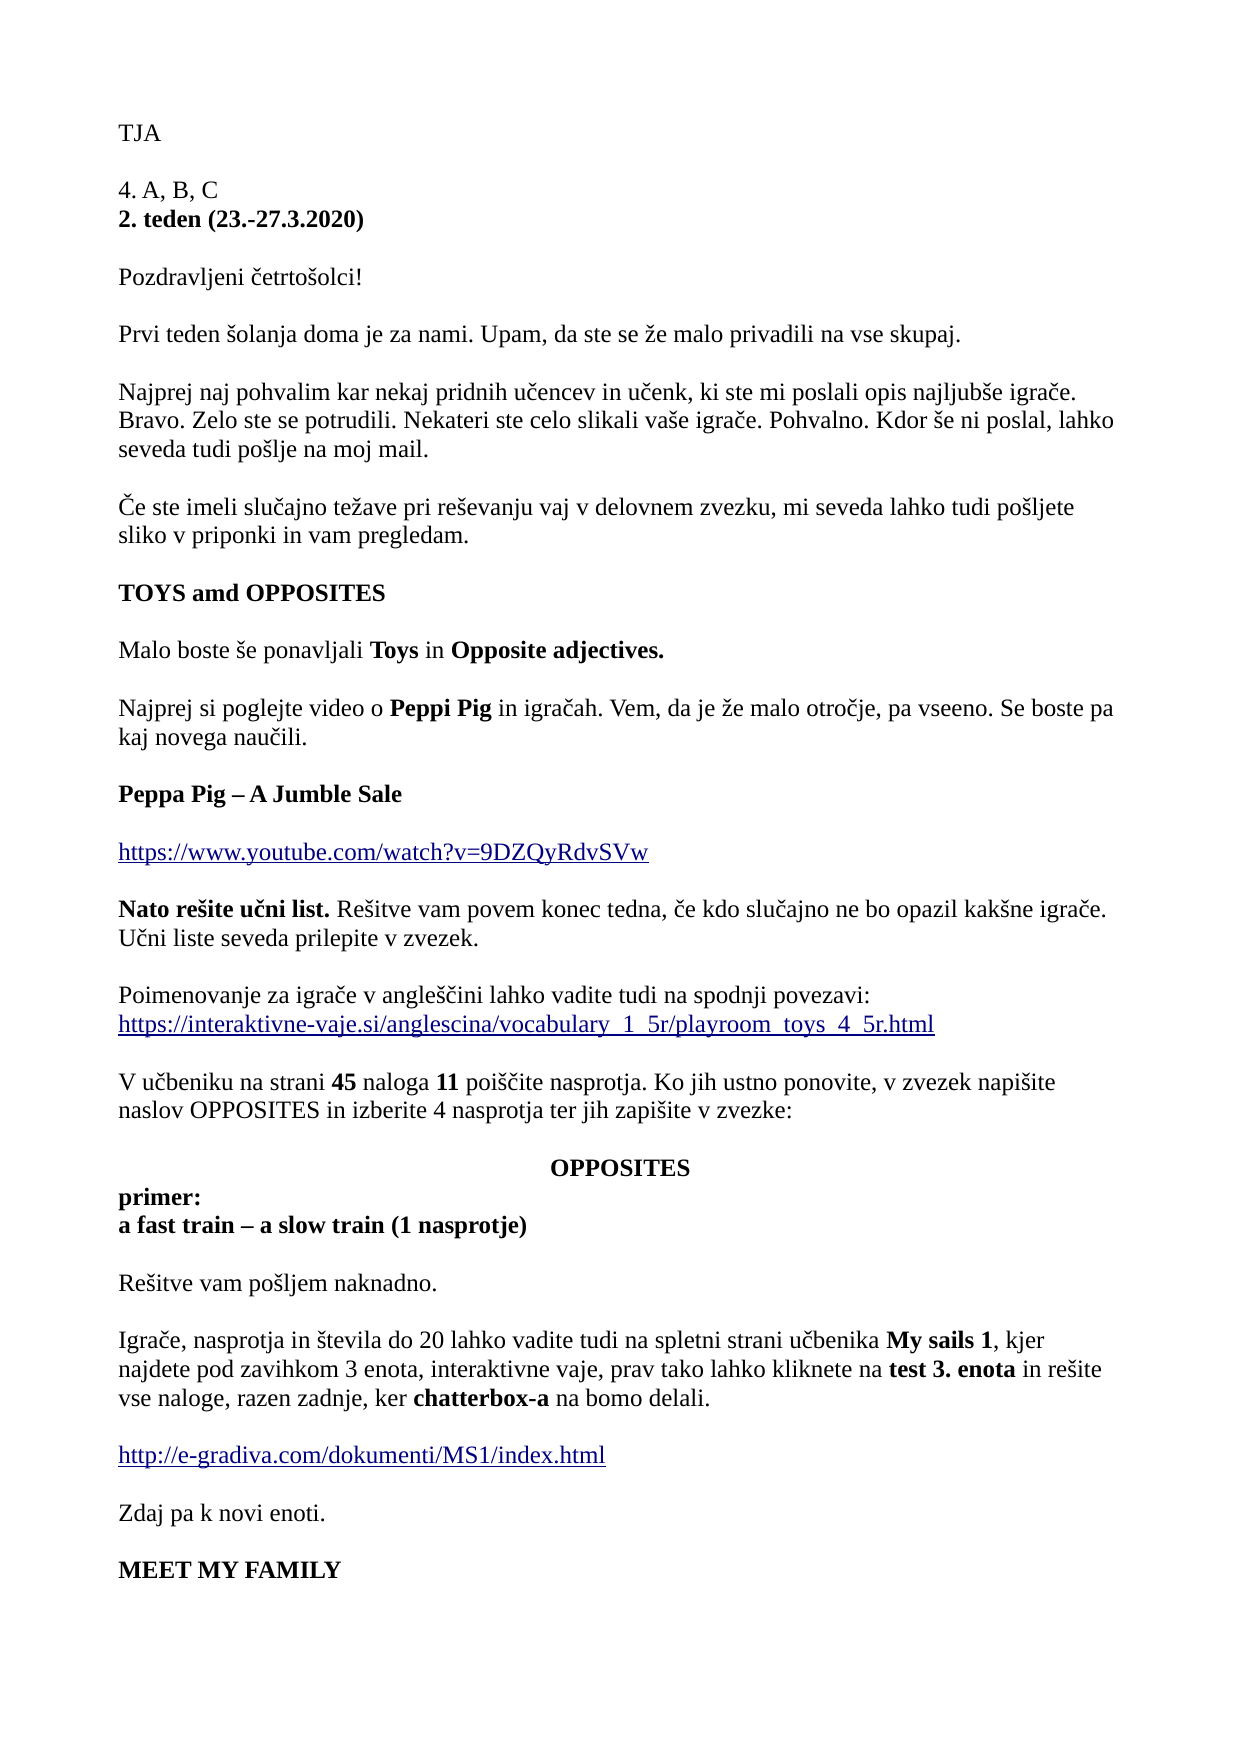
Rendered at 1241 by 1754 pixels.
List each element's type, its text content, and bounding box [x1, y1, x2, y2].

text V učbeniku na strani 45 naloga 11 poiščite nasprotja. Ko jih ustno ponovite, v zvezek napišite naslov OPPOSITES in izberite 4 nasprotja ter jih zapišite v zvezke: [118, 1067, 1122, 1124]
text primer: [118, 1182, 1122, 1211]
text TOYS amd OPPOSITES [118, 578, 1122, 607]
text Malo boste še ponavljali Toys in Opposite adjectives. [118, 636, 1122, 664]
text 4. A, B, C [118, 176, 1122, 204]
text TJA [118, 118, 1122, 147]
text Najprej si poglejte video o Peppi Pig in igračah. Vem, da je že malo otročje, pa vseeno. Se boste pa kaj novega naučili. [118, 693, 1122, 751]
text Nato rešite učni list. Rešitve vam povem konec tedna, če kdo slučajno ne bo opazil kakšne igrače. [118, 894, 1122, 923]
text 2. teden (23.-27.3.2020) [118, 204, 1122, 233]
text a fast train – a slow train (1 nasprotje) [118, 1211, 1122, 1239]
text https://www.youtube.com/watch?v=9DZQyRdvSVw [118, 837, 1122, 866]
text Igrače, nasprotja in števila do 20 lahko vadite tudi na spletni strani učbenika My sails 1, kjer najdete pod zavihkom 3 enota, interaktivne vaje, prav tako lahko kliknete na test 3. enota in rešite vse naloge, razen zadnje, ker chatterbox-a na bomo delali. [118, 1326, 1122, 1412]
text OPPOSITES [118, 1153, 1122, 1182]
text Najprej naj pohvalim kar nekaj pridnih učencev in učenk, ki ste mi poslali opis najljubše igrače. Bravo. Zelo ste se potrudili. Nekateri ste celo slikali vaše igrače. Pohvalno. Kdor še ni poslal, lahko seveda tudi pošlje na moj mail. [118, 377, 1122, 463]
text Rešitve vam pošljem naknadno. [118, 1268, 1122, 1297]
text Peppa Pig – A Jumble Sale [118, 779, 1122, 808]
text http://e-gradiva.com/dokumenti/MS1/index.html [118, 1441, 1122, 1469]
text Poimenovanje za igrače v angleščini lahko vadite tudi na spodnji povezavi: [118, 981, 1122, 1009]
text Učni liste seveda prilepite v zvezek. [118, 923, 1122, 952]
text Če ste imeli slučajno težave pri reševanju vaj v delovnem zvezku, mi seveda lahko tudi pošljete sliko v priponki in vam pregledam. [118, 492, 1122, 549]
text Zdaj pa k novi enoti. [118, 1498, 1122, 1527]
text Pozdravljeni četrtošolci! [118, 262, 1122, 291]
text https://interaktivne-vaje.si/anglescina/vocabulary_1_5r/playroom_toys_4_5r.html [118, 1009, 1122, 1038]
text MEET MY FAMILY [118, 1556, 1122, 1584]
text Prvi teden šolanja doma je za nami. Upam, da ste se že malo privadili na vse skupaj. [118, 319, 1122, 348]
